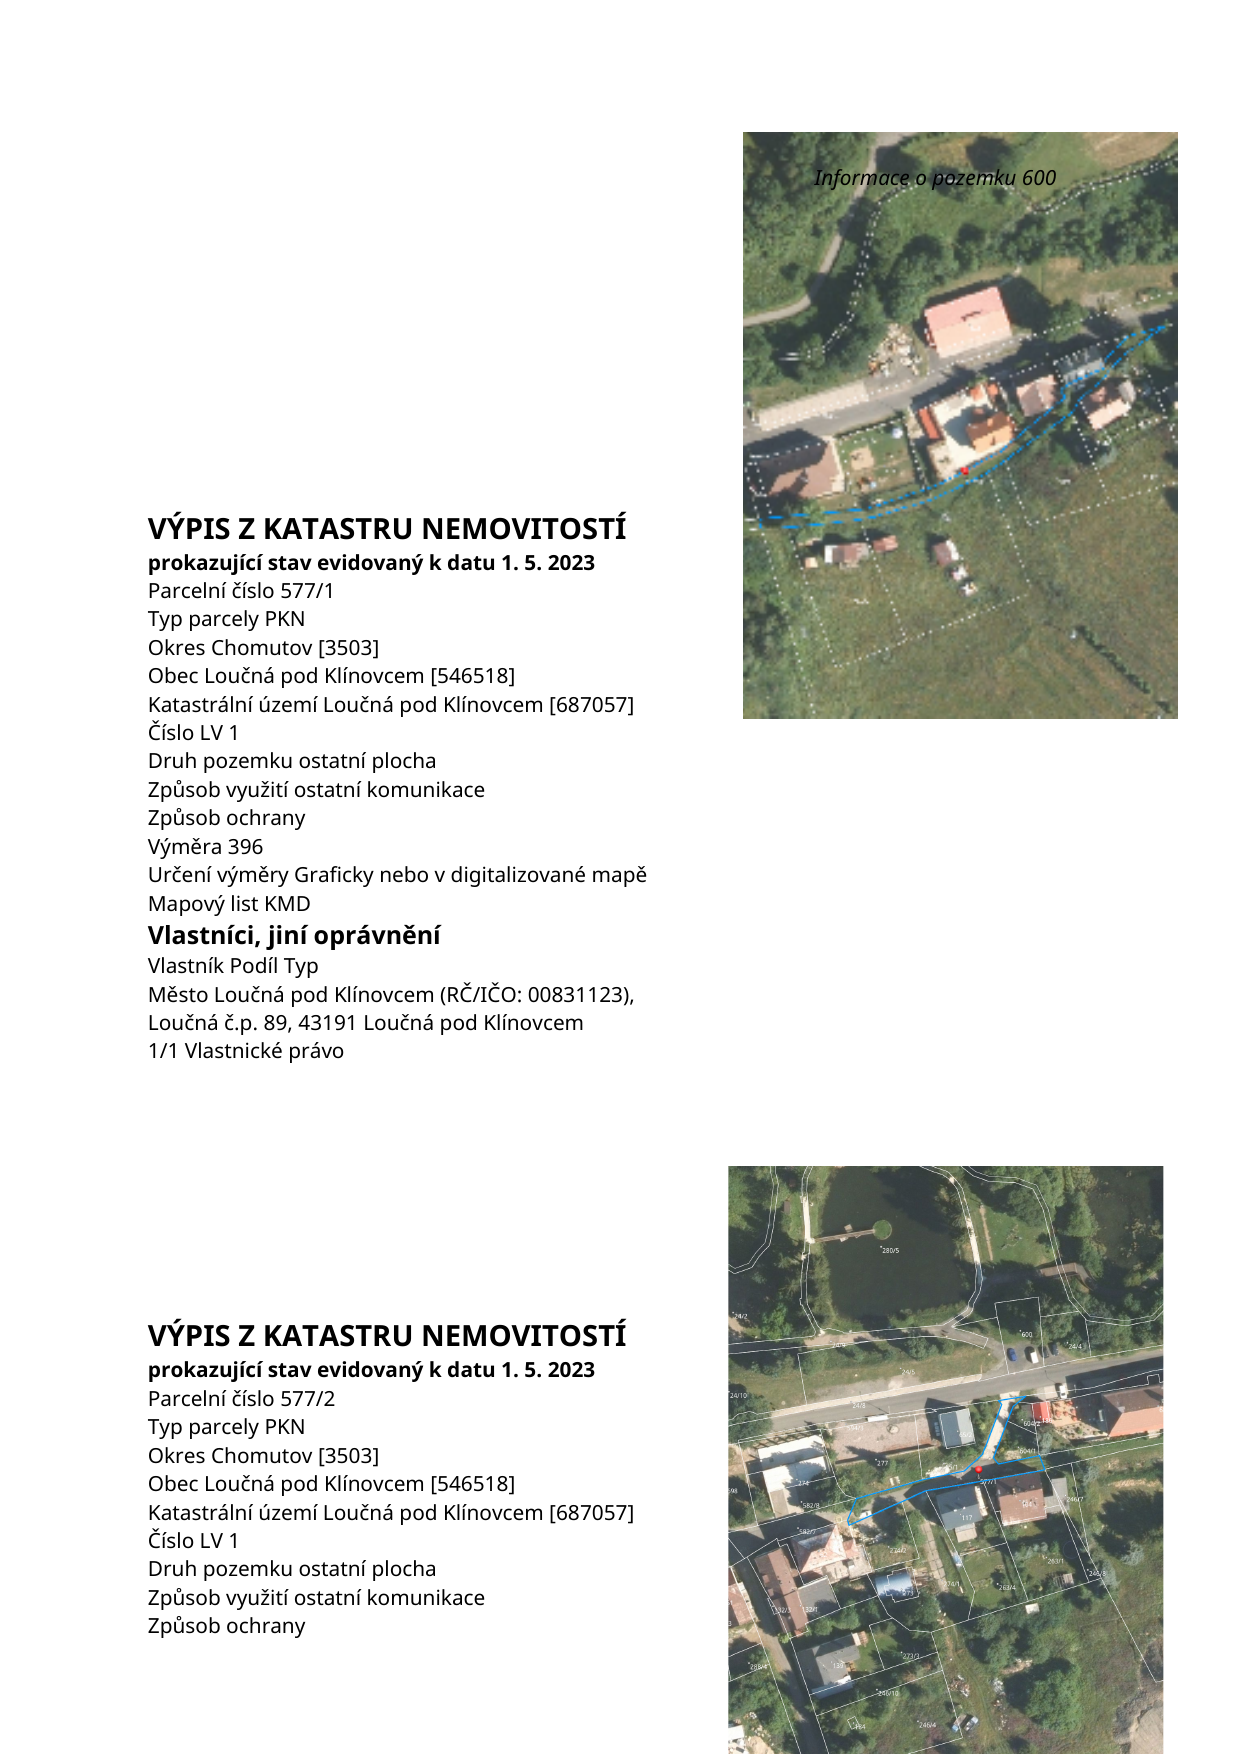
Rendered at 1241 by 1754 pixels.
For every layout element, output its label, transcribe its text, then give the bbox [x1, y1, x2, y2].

text Typ parcely PKN [148, 1412, 728, 1441]
text Způsob ochrany [148, 1611, 728, 1640]
text VÝPIS Z KATASTRU NEMOVITOSTÍ [148, 1316, 728, 1355]
text Mapový list KMD [148, 889, 1092, 917]
text Způsob využití ostatní komunikace [148, 1583, 728, 1611]
text Katastrální území Loučná pod Klínovcem [687057] [148, 1498, 728, 1526]
text Informace o pozemku 577/1 [148, 1230, 728, 1258]
text VÝPIS Z KATASTRU NEMOVITOSTÍ [148, 508, 743, 548]
text Okres Chomutov [3503] [148, 633, 743, 661]
text Číslo LV 1 [148, 1526, 728, 1554]
text Druh pozemku ostatní plocha [148, 747, 1092, 775]
text Okres Chomutov [3503] [148, 1441, 728, 1469]
text Katastrální území Loučná pod Klínovcem [687057] [148, 690, 743, 718]
text prokazující stav evidovaný k datu 1. 5. 2023 [148, 1355, 728, 1384]
text Obec Loučná pod Klínovcem [546518] [148, 661, 743, 690]
text Vlastník Podíl Typ [148, 951, 1092, 980]
text Způsob využití ostatní komunikace [148, 775, 1092, 803]
text Druh pozemku ostatní plocha [148, 1554, 728, 1583]
picture [743, 132, 1178, 719]
text Určení výměry Graficky nebo v digitalizované mapě [148, 860, 1092, 889]
text Typ parcely PKN [148, 604, 743, 633]
text Informace o pozemku 600 [148, 163, 743, 192]
text prokazující stav evidovaný k datu 1. 5. 2023 [148, 548, 743, 576]
text Výměra 396 [148, 832, 1092, 860]
text Číslo LV 1 [148, 718, 1092, 747]
text Město Loučná pod Klínovcem (RČ/IČO: 00831123), [148, 980, 1092, 1008]
text Parcelní číslo 577/2 [148, 1384, 728, 1412]
text Způsob ochrany [148, 803, 1092, 832]
text Obec Loučná pod Klínovcem [546518] [148, 1469, 728, 1498]
text 1/1 Vlastnické právo [148, 1037, 1092, 1065]
text Loučná č.p. 89, 43191 Loučná pod Klínovcem [148, 1008, 1092, 1037]
text Vlastníci, jiní oprávnění [148, 917, 1092, 951]
text Parcelní číslo 577/1 [148, 576, 743, 604]
